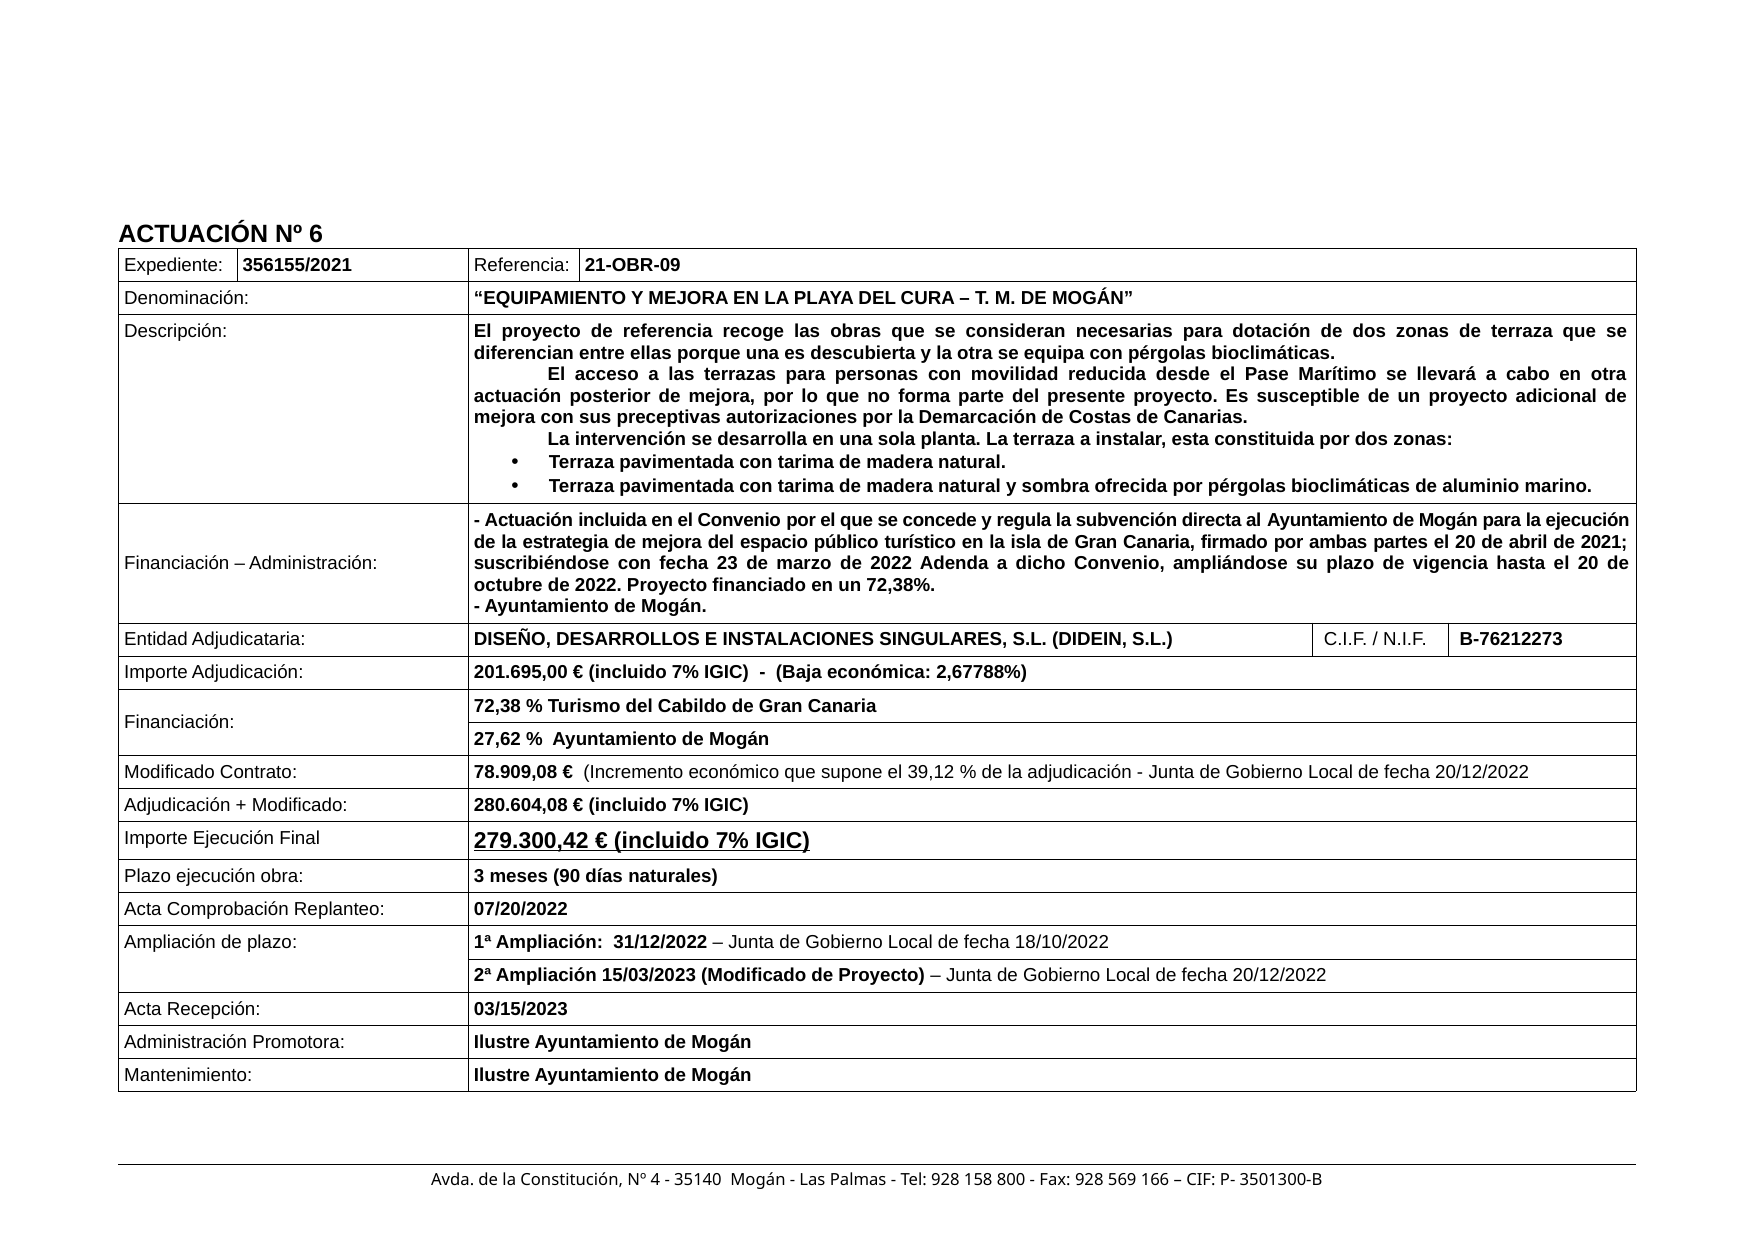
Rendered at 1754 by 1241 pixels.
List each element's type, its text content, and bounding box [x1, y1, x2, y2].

table_cell 201.695,00 € (incluido 7% IGIC) - (Baja económica: 2,67788%) [469, 657, 1636, 689]
table_cell 20/07/2022 [469, 893, 1636, 925]
table_header Expediente: [119, 249, 237, 281]
table_cell Financiación: [119, 690, 468, 755]
table_cell 279.300,42 € (incluido 7% IGIC) [469, 822, 1636, 859]
table_cell C.I.F. / N.I.F. [1313, 624, 1448, 656]
table_cell 1ª Ampliación: 31/12/2022 – Junta de Gobierno Local de fecha 18/10/2022 [469, 926, 1636, 958]
table_cell 280.604,08 € (incluido 7% IGIC) [469, 789, 1636, 821]
table_cell B-76212273 [1449, 624, 1636, 656]
table_cell Ampliación de plazo: [119, 926, 468, 992]
table_cell Acta Recepción: [119, 993, 468, 1025]
table_cell - Actuación incluida en el Convenio por el que se concede y regula la subvención directa al Ayuntamiento de Mogán para la ejecución de la estrategia de mejora del espacio público turístico en la isla de Gran Canaria, firmado por ambas partes el 20 de abril de 2021; suscribiéndose con fecha 23 de marzo de 2022 Adenda a dicho Convenio, ampliándose su plazo de vigencia hasta el 20 de octubre de 2022. Proyecto financiado en un 72,38%. - Ayuntamiento de Mogán. [469, 504, 1636, 622]
table_cell Importe Adjudicación: [119, 657, 468, 689]
table_cell Plazo ejecución obra: [119, 860, 468, 892]
table_cell Importe Ejecución Final [119, 822, 468, 859]
table_cell 15/03/2023 [469, 993, 1636, 1025]
table_cell DISEÑO, DESARROLLOS E INSTALACIONES SINGULARES, S.L. (DIDEIN, S.L.) [469, 624, 1312, 656]
table_cell 3 meses (90 días naturales) [469, 860, 1636, 892]
table_cell 27,62 % Ayuntamiento de Mogán [469, 723, 1636, 755]
table_cell Administración Promotora: [119, 1026, 468, 1058]
table_header 21-OBR-09 [580, 249, 1636, 281]
table_cell 78.909,08 € (Incremento económico que supone el 39,12 % de la adjudicación - Junta de Gobierno Local de fecha 20/12/2022 [469, 756, 1636, 788]
table_cell 72,38 % Turismo del Cabildo de Gran Canaria [469, 690, 1636, 722]
table_cell Financiación – Administración: [119, 504, 468, 622]
table_cell Denominación: [119, 282, 468, 314]
table_cell 2ª Ampliación 15/03/2023 (Modificado de Proyecto) – Junta de Gobierno Local de fecha 20/12/2022 [469, 960, 1636, 992]
table_cell Acta Comprobación Replanteo: [119, 893, 468, 925]
table_cell Ilustre Ayuntamiento de Mogán [469, 1059, 1636, 1091]
table_cell “EQUIPAMIENTO Y MEJORA EN LA PLAYA DEL CURA – T. M. DE MOGÁN” [469, 282, 1636, 314]
table_header Referencia: [469, 249, 579, 281]
table_cell Descripción: [119, 315, 468, 503]
text ACTUACIÓN Nº 6 [118, 219, 1636, 248]
table_cell Modificado Contrato: [119, 756, 468, 788]
table_cell Adjudicación + Modificado: [119, 789, 468, 821]
table_cell Entidad Adjudicataria: [119, 624, 468, 656]
table_cell Mantenimiento: [119, 1059, 468, 1091]
table_cell Ilustre Ayuntamiento de Mogán [469, 1026, 1636, 1058]
table_header 356155/2021 [238, 249, 468, 281]
table_cell El proyecto de referencia recoge las obras que se consideran necesarias para dotación de dos zonas de terraza que se diferencian entre ellas porque una es descubierta y la otra se equipa con pérgolas bioclimáticas. El acceso a las terrazas para personas con movilidad reducida desde el Pase Marítimo se llevará a cabo en otra actuación posterior de mejora, por lo que no forma parte del presente proyecto. Es susceptible de un proyecto adicional de mejora con sus preceptivas autorizaciones por la Demarcación de Costas de Canarias. La intervención se desarrolla en una sola planta. La terraza a instalar, esta constituida por dos zonas: Terraza pavimentada con tarima de madera natural. Terraza pavimentada con tarima de madera natural y sombra ofrecida por pérgolas bioclimáticas de aluminio marino. [469, 315, 1636, 503]
